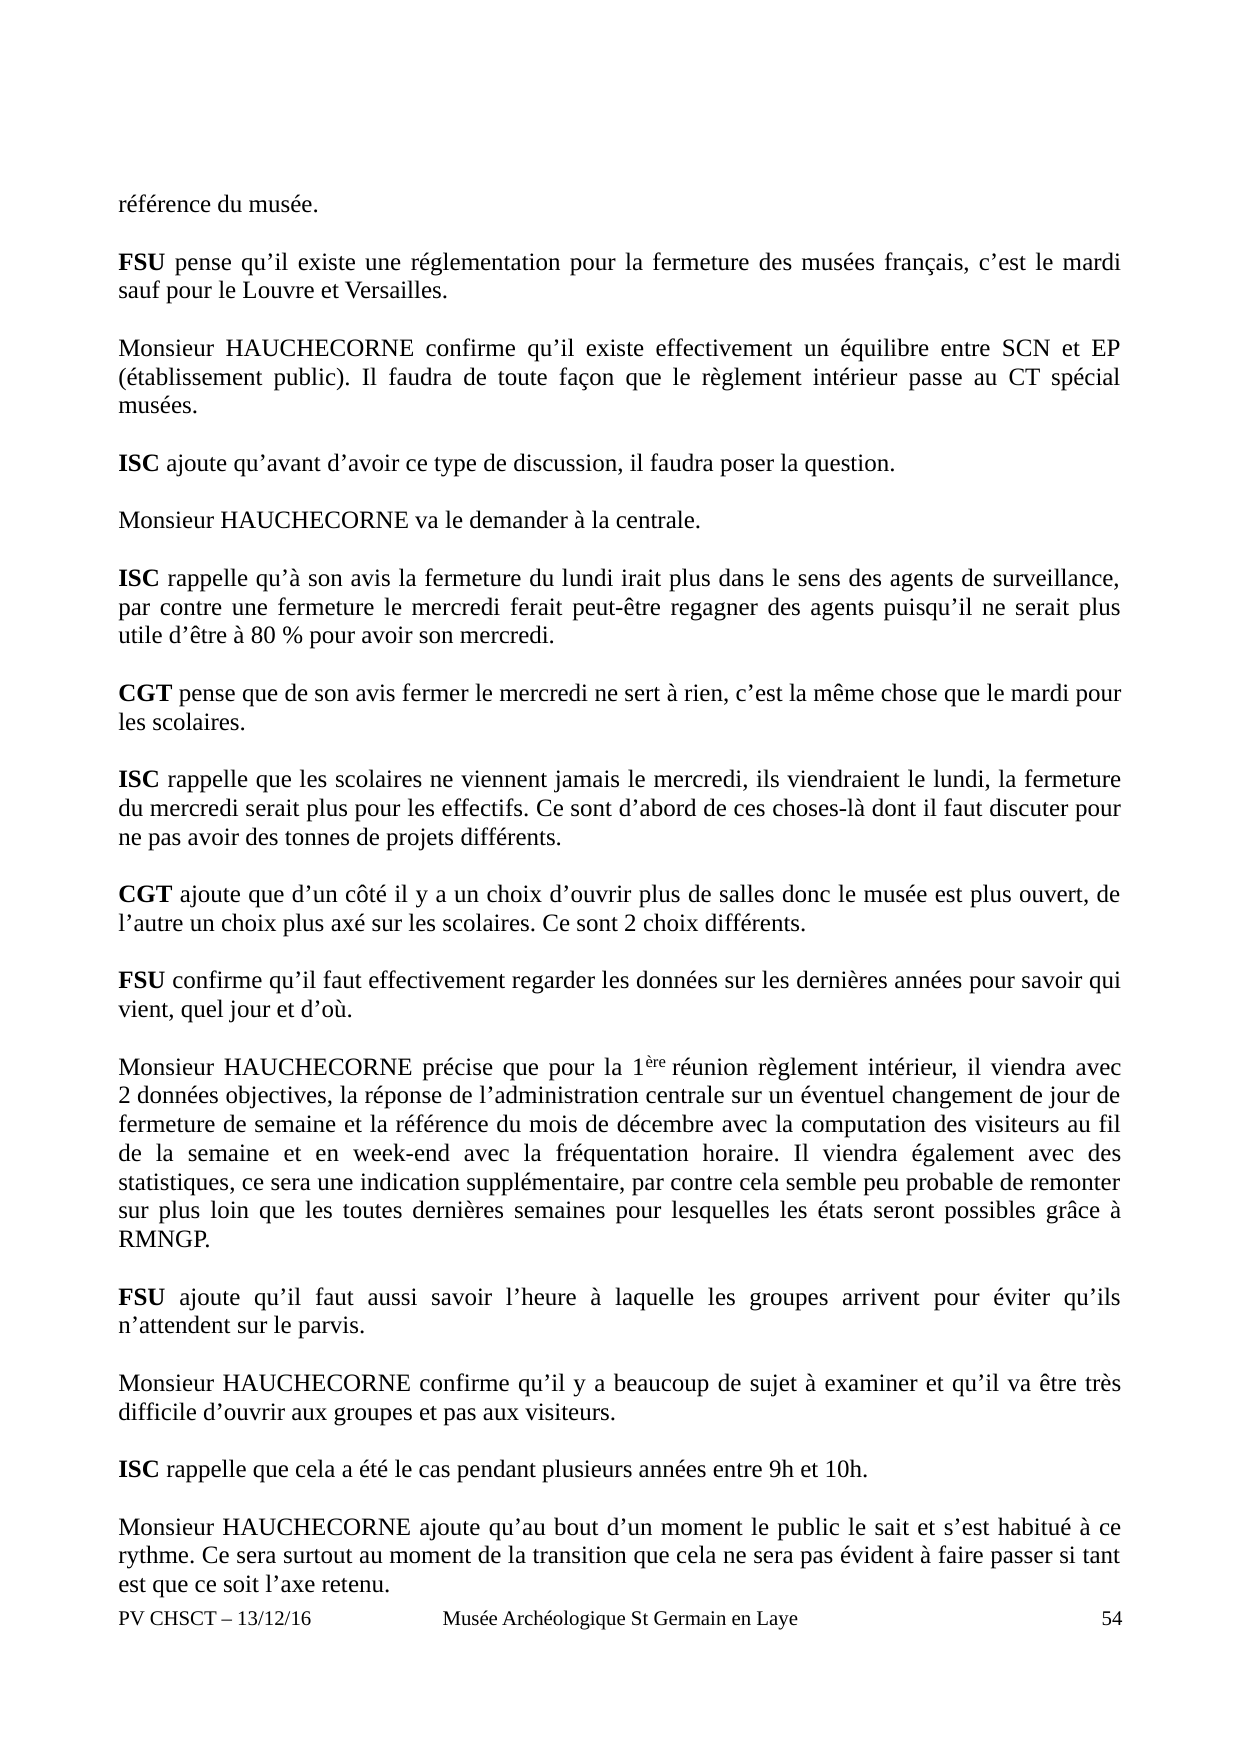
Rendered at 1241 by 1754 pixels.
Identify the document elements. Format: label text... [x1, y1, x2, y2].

text Monsieur HAUCHECORNE confirme qu’il y a beaucoup de sujet à examiner et qu’il va être très difficile d’ouvrir aux groupes et pas aux visiteurs. [118, 1368, 1122, 1425]
text FSU ajoute qu’il faut aussi savoir l’heure à laquelle les groupes arrivent pour éviter qu’ils n’attendent sur le parvis. [118, 1282, 1122, 1339]
text ISC rappelle que les scolaires ne viennent jamais le mercredi, ils viendraient le lundi, la fermeture du mercredi serait plus pour les effectifs. Ce sont d’abord de ces choses-là dont il faut discuter pour ne pas avoir des tonnes de projets différents. [118, 764, 1122, 850]
text ISC ajoute qu’avant d’avoir ce type de discussion, il faudra poser la question. [118, 448, 1122, 477]
text CGT ajoute que d’un côté il y a un choix d’ouvrir plus de salles donc le musée est plus ouvert, de l’autre un choix plus axé sur les scolaires. Ce sont 2 choix différents. [118, 879, 1122, 937]
text Monsieur HAUCHECORNE ajoute qu’au bout d’un moment le public le sait et s’est habitué à ce rythme. Ce sera surtout au moment de la transition que cela ne sera pas évident à faire passer si tant est que ce soit l’axe retenu. [118, 1512, 1122, 1598]
text Monsieur HAUCHECORNE confirme qu’il existe effectivement un équilibre entre SCN et EP (établissement public). Il faudra de toute façon que le règlement intérieur passe au CT spécial musées. [118, 333, 1122, 419]
text Monsieur HAUCHECORNE va le demander à la centrale. [118, 505, 1122, 534]
text CGT pense que de son avis fermer le mercredi ne sert à rien, c’est la même chose que le mardi pour les scolaires. [118, 678, 1122, 735]
text FSU confirme qu’il faut effectivement regarder les données sur les dernières années pour savoir qui vient, quel jour et d’où. [118, 965, 1122, 1023]
text Monsieur HAUCHECORNE précise que pour la 1ère réunion règlement intérieur, il viendra avec 2 données objectives, la réponse de l’administration centrale sur un éventuel changement de jour de fermeture de semaine et la référence du mois de décembre avec la computation des visiteurs au fil de la semaine et en week-end avec la fréquentation horaire. Il viendra également avec des statistiques, ce sera une indication supplémentaire, par contre cela semble peu probable de remonter sur plus loin que les toutes dernières semaines pour lesquelles les états seront possibles grâce à RMNGP. [118, 1052, 1122, 1253]
text ISC rappelle qu’à son avis la fermeture du lundi irait plus dans le sens des agents de surveillance, par contre une fermeture le mercredi ferait peut-être regagner des agents puisqu’il ne serait plus utile d’être à 80 % pour avoir son mercredi. [118, 563, 1122, 649]
text référence du musée. [118, 189, 1122, 218]
text ISC rappelle que cela a été le cas pendant plusieurs années entre 9h et 10h. [118, 1454, 1122, 1483]
text FSU pense qu’il existe une réglementation pour la fermeture des musées français, c’est le mardi sauf pour le Louvre et Versailles. [118, 247, 1122, 304]
